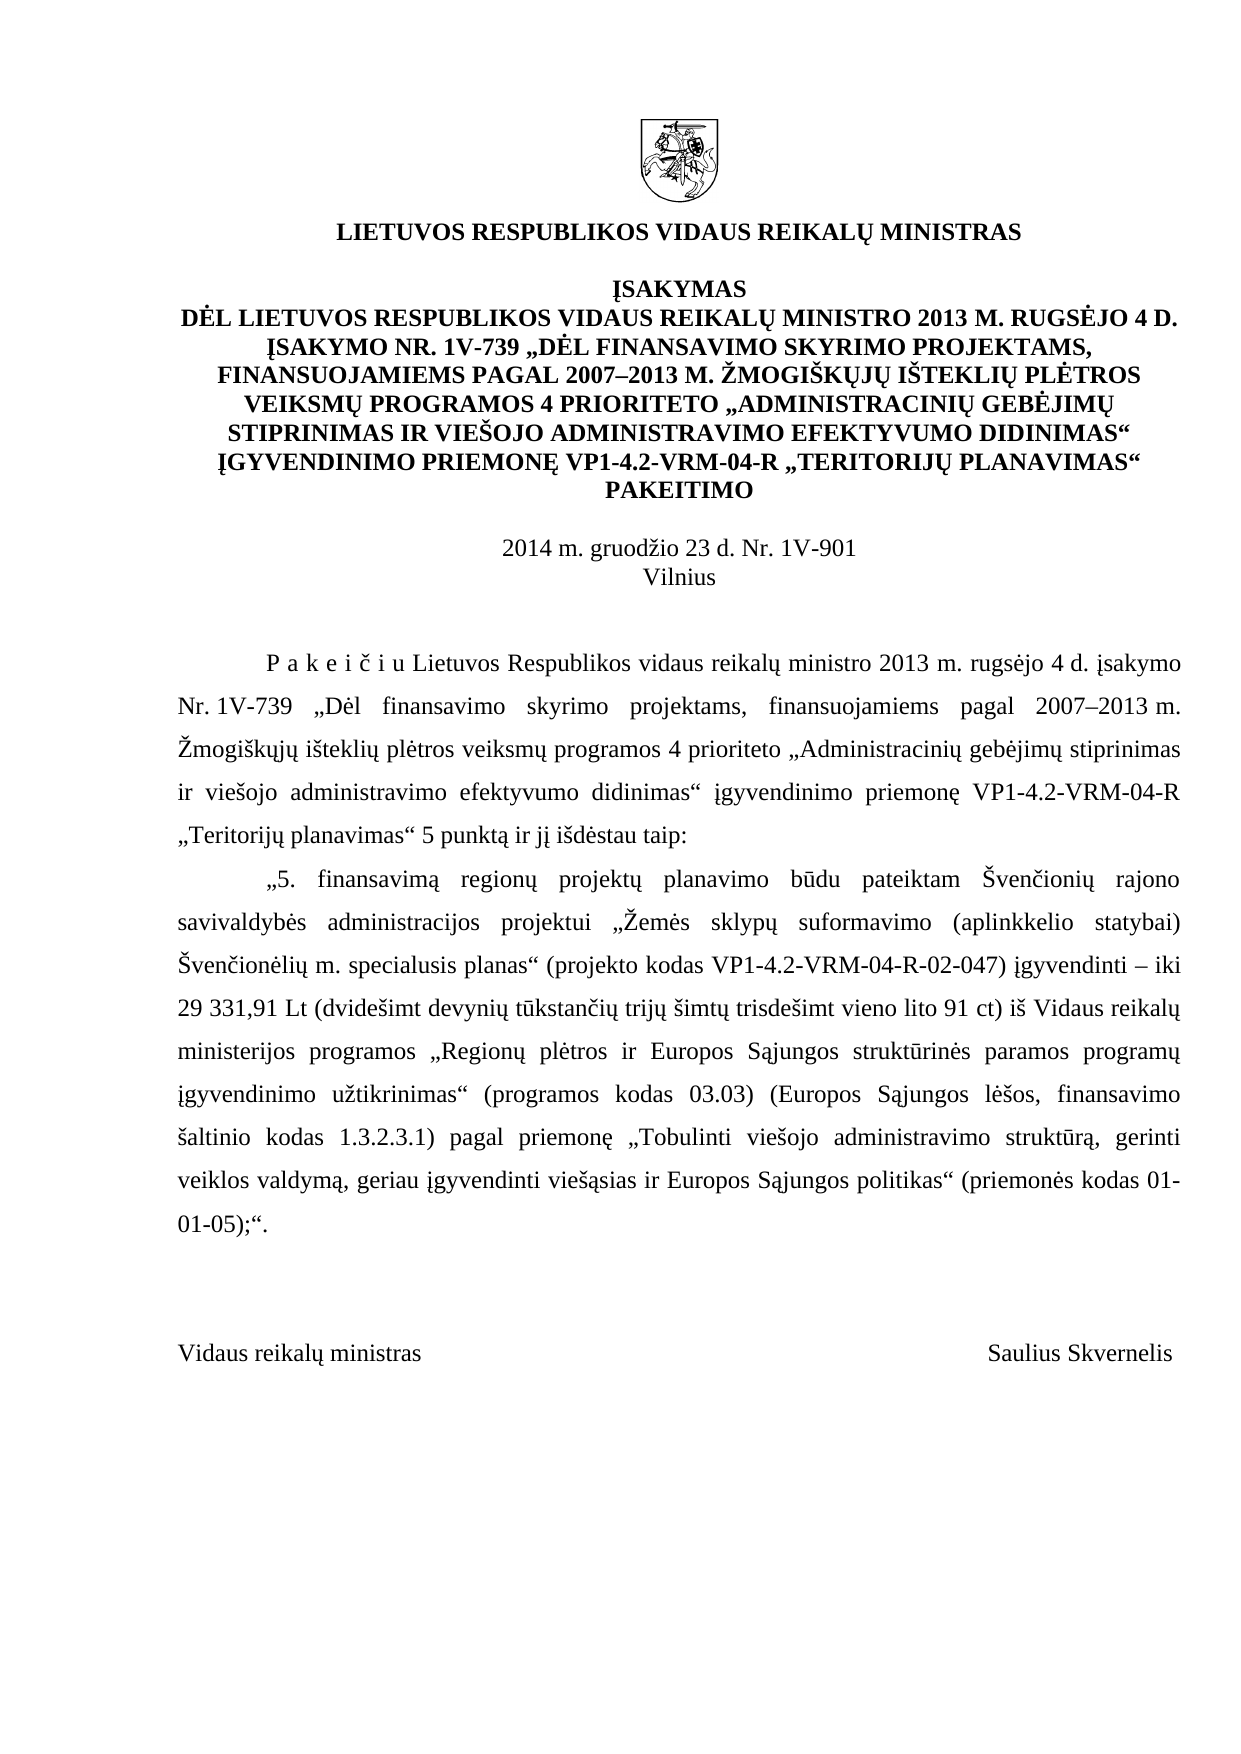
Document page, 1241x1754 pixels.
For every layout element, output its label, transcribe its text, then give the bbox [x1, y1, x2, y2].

text ĮSAKYMAS [177, 274, 1181, 303]
text „5. finansavimą regionų projektų planavimo būdu pateiktam Švenčionių rajono savivaldybės administracijos projektui „Žemės sklypų suformavimo (aplinkkelio statybai) Švenčionėlių m. specialusis planas“ (projekto kodas VP1-4.2-VRM-04-R-02-047) įgyvendinti – iki 29 331,91 Lt (dvidešimt devynių tūkstančių trijų šimtų trisdešimt vieno lito 91 ct) iš Vidaus reikalų ministerijos programos „Regionų plėtros ir Europos Sąjungos struktūrinės paramos programų įgyvendinimo užtikrinimas“ (programos kodas 03.03) (Europos Sąjungos lėšos, finansavimo šaltinio kodas 1.3.2.3.1) pagal priemonę „Tobulinti viešojo administravimo struktūrą, gerinti veiklos valdymą, geriau įgyvendinti viešąsias ir Europos Sąjungos politikas“ (priemonės kodas 01-01-05);“. [177, 864, 1181, 1237]
text LIETUVOS RESPUBLIKOS VIDAUS REIKALŲ MINISTRAS [177, 217, 1181, 246]
text Vidaus reikalų ministras Saulius Skvernelis [177, 1338, 1181, 1367]
text 2014 m. gruodžio 23 d. Nr. 1V-901 [177, 533, 1181, 562]
text Vilnius [177, 562, 1181, 591]
text P a k e i č i u Lietuvos Respublikos vidaus reikalų ministro 2013 m. rugsėjo 4 d. įsakymo Nr. 1V-739 „Dėl finansavimo skyrimo projektams, finansuojamiems pagal 2007–2013 m. Žmogiškųjų išteklių plėtros veiksmų programos 4 prioriteto „Administracinių gebėjimų stiprinimas ir viešojo administravimo efektyvumo didinimas“ įgyvendinimo priemonę VP1-4.2-VRM-04-R „Teritorijų planavimas“ 5 punktą ir jį išdėstau taip: [177, 648, 1181, 849]
text DĖL Lietuvos Respublikos vidaus reikalų ministro 2013 m. RUGSĖJO 4 d. įsakymo Nr. 1V-739 „DĖL FINANSAVIMO SKYRIMO PROJEKTams, FINANSUOJAMiems PAGAL 2007–2013 m. ŽMOGIŠKŲJŲ IŠTEKLIŲ PLĖTROs VEIKSMŲ PROGRAMOS 4 PRIORITETO „ADMINISTRACINIŲ GEBĖJIMŲ STIPRINIMAS IR VIEŠOJO ADMINISTRAVIMO EFEKTYVUMO DIDINIMAS“ ĮGYVENDINIMO PRIEMONĘ VP1-4.2-VRM-04-R „TERITORIJŲ PLANAVIMAS“ PAKEITIMO [177, 303, 1181, 504]
